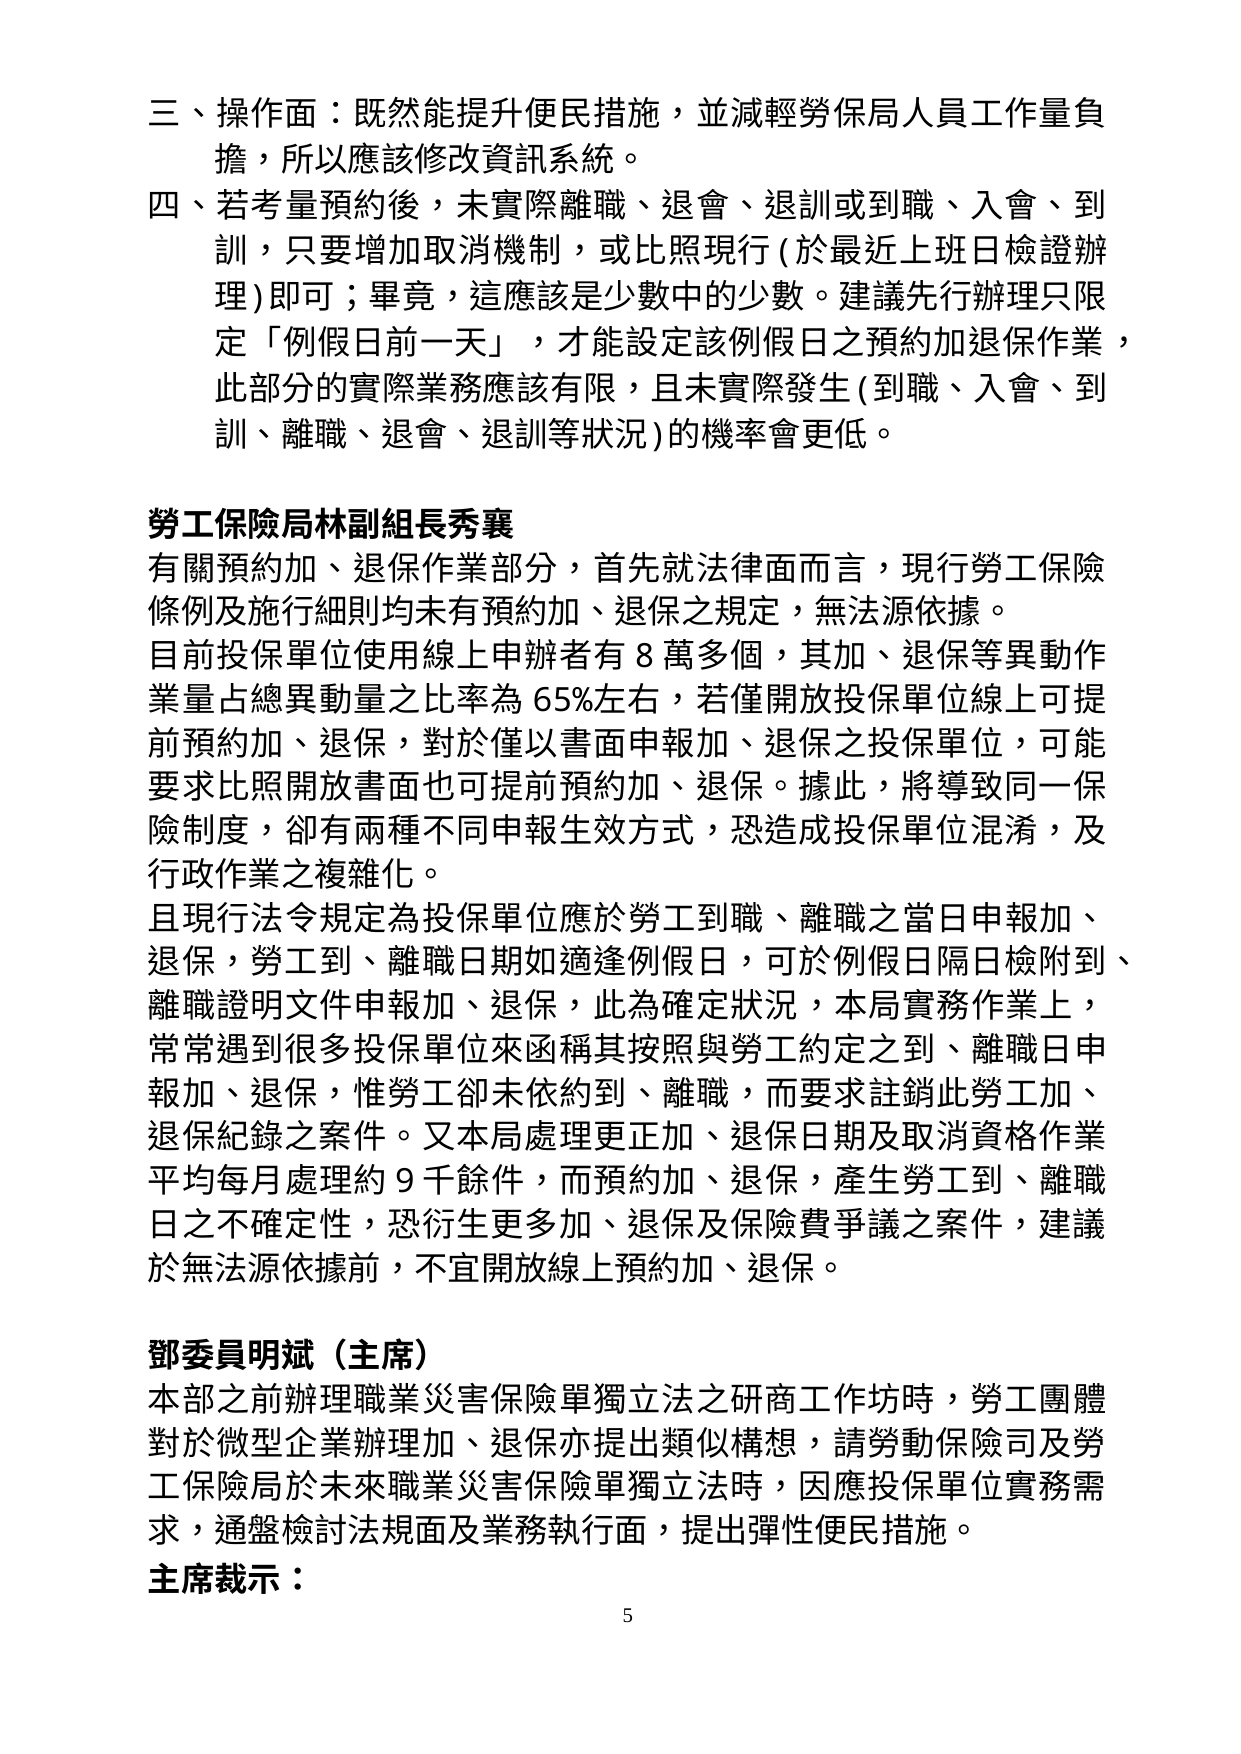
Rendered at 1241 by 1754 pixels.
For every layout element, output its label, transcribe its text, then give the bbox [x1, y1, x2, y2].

text 且現行法令規定為投保單位應於勞工到職、離職之當日申報加、退保，勞工到、離職日期如適逢例假日，可於例假日隔日檢附到、離職證明文件申報加、退保，此為確定狀況，本局實務作業上，常常遇到很多投保單位來函稱其按照與勞工約定之到、離職日申報加、退保，惟勞工卻未依約到、離職，而要求註銷此勞工加、退保紀錄之案件。又本局處理更正加、退保日期及取消資格作業平均每月處理約9千餘件，而預約加、退保，產生勞工到、離職日之不確定性，恐衍生更多加、退保及保險費爭議之案件，建議於無法源依據前，不宜開放線上預約加、退保。 [148, 895, 1107, 1289]
text 勞工保險局林副組長秀襄 [148, 501, 1107, 545]
text 四、若考量預約後，未實際離職、退會、退訓或到職、入會、到訓，只要增加取消機制，或比照現行(於最近上班日檢證辦理)即可；畢竟，這應該是少數中的少數。建議先行辦理只限定「例假日前一天」，才能設定該例假日之預約加退保作業，此部分的實際業務應該有限，且未實際發生(到職、入會、到訓、離職、退會、退訓等狀況)的機率會更低。 [148, 180, 1107, 455]
text 鄧委員明斌（主席） [148, 1332, 1107, 1376]
text 主席裁示： [148, 1551, 1107, 1601]
text 有關預約加、退保作業部分，首先就法律面而言，現行勞工保險條例及施行細則均未有預約加、退保之規定，無法源依據。 [148, 545, 1107, 632]
text 本部之前辦理職業災害保險單獨立法之研商工作坊時，勞工團體對於微型企業辦理加、退保亦提出類似構想，請勞動保險司及勞工保險局於未來職業災害保險單獨立法時，因應投保單位實務需求，通盤檢討法規面及業務執行面，提出彈性便民措施。 [148, 1376, 1107, 1551]
text 三、操作面：既然能提升便民措施，並減輕勞保局人員工作量負擔，所以應該修改資訊系統。 [148, 89, 1107, 180]
text 目前投保單位使用線上申辦者有8萬多個，其加、退保等異動作業量占總異動量之比率為65%左右，若僅開放投保單位線上可提前預約加、退保，對於僅以書面申報加、退保之投保單位，可能要求比照開放書面也可提前預約加、退保。據此，將導致同一保險制度，卻有兩種不同申報生效方式，恐造成投保單位混淆，及行政作業之複雜化。 [148, 632, 1107, 895]
